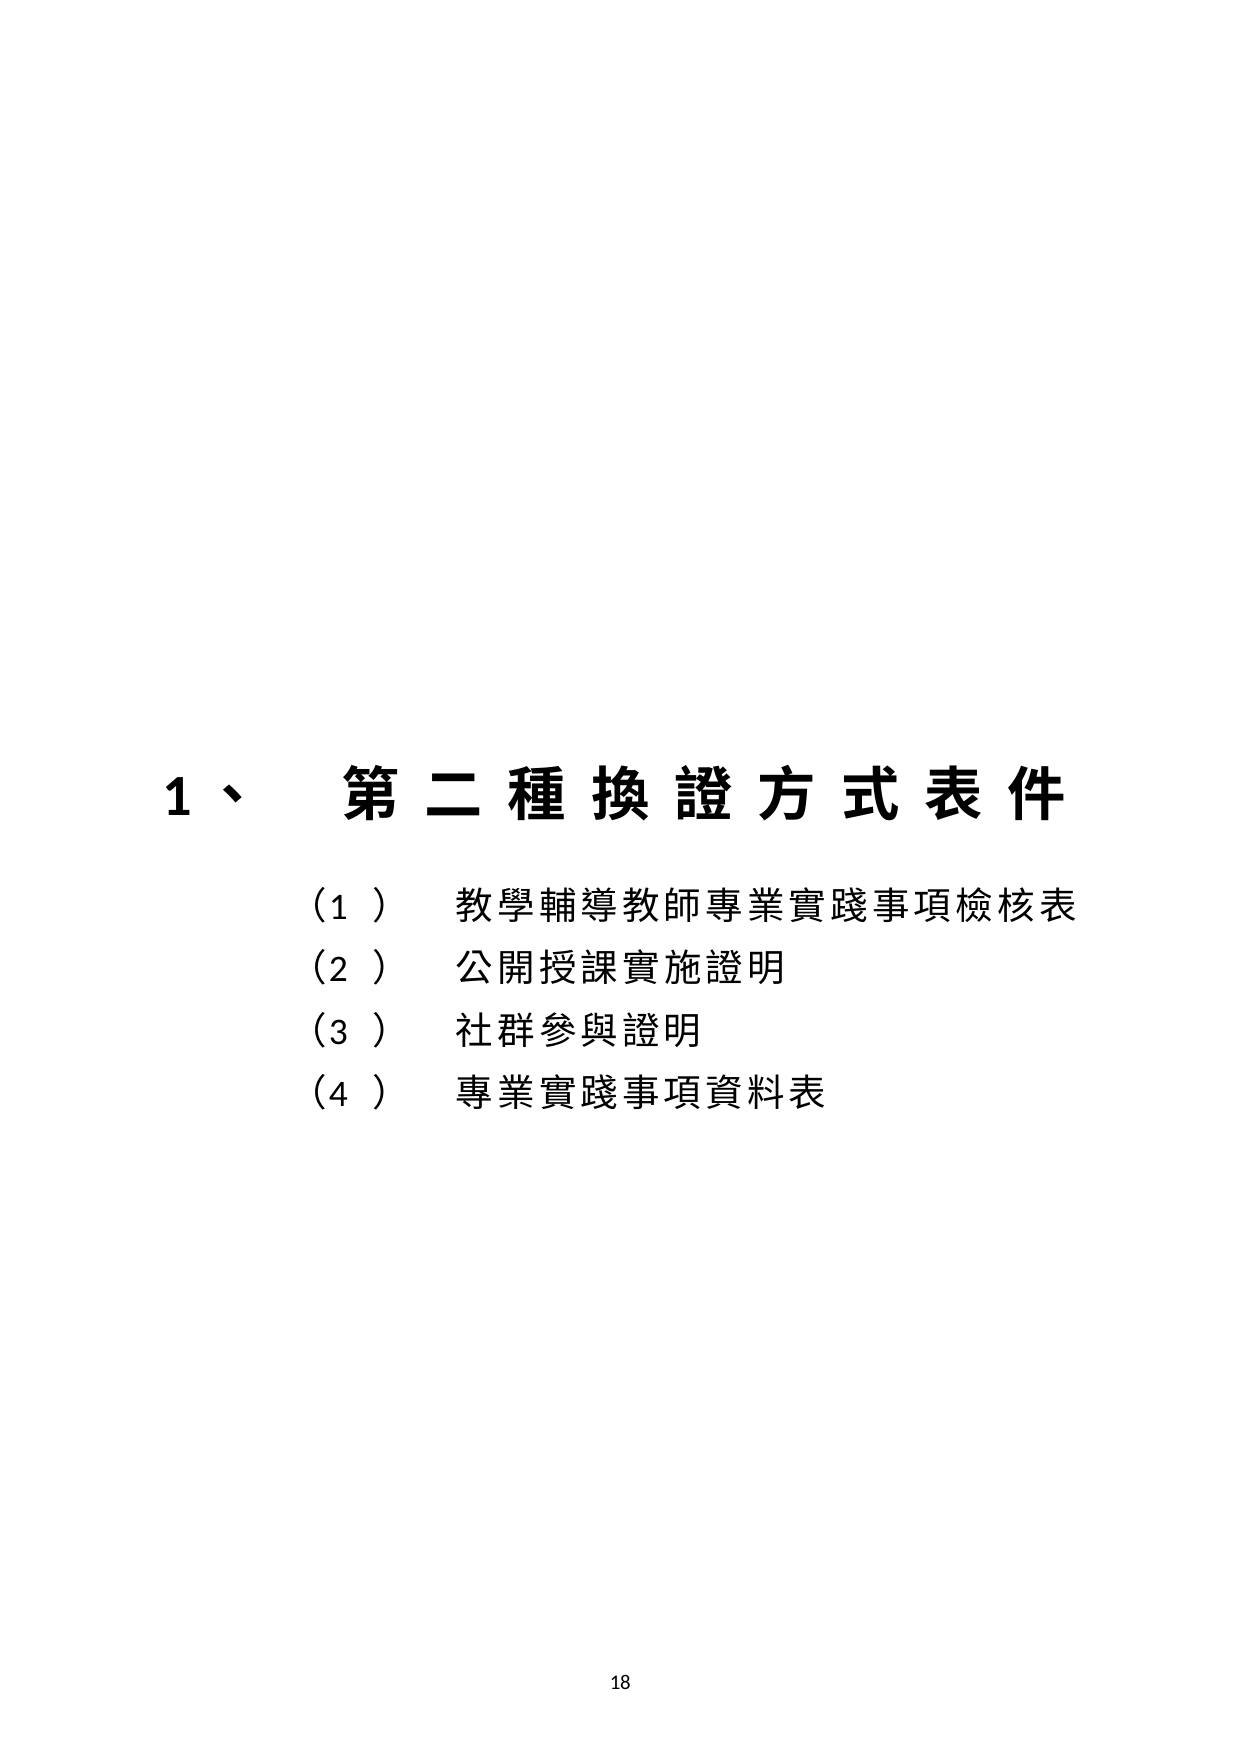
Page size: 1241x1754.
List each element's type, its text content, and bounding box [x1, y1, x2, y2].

list 公開授課實施證明 [285, 924, 1162, 986]
list 社群參與證明 [285, 986, 1162, 1049]
list 專業實踐事項資料表 [285, 1049, 1162, 1111]
list 教學輔導教師專業實踐事項檢核表 [285, 861, 1162, 924]
list 第二種換證方式表件 [78, 717, 1162, 842]
